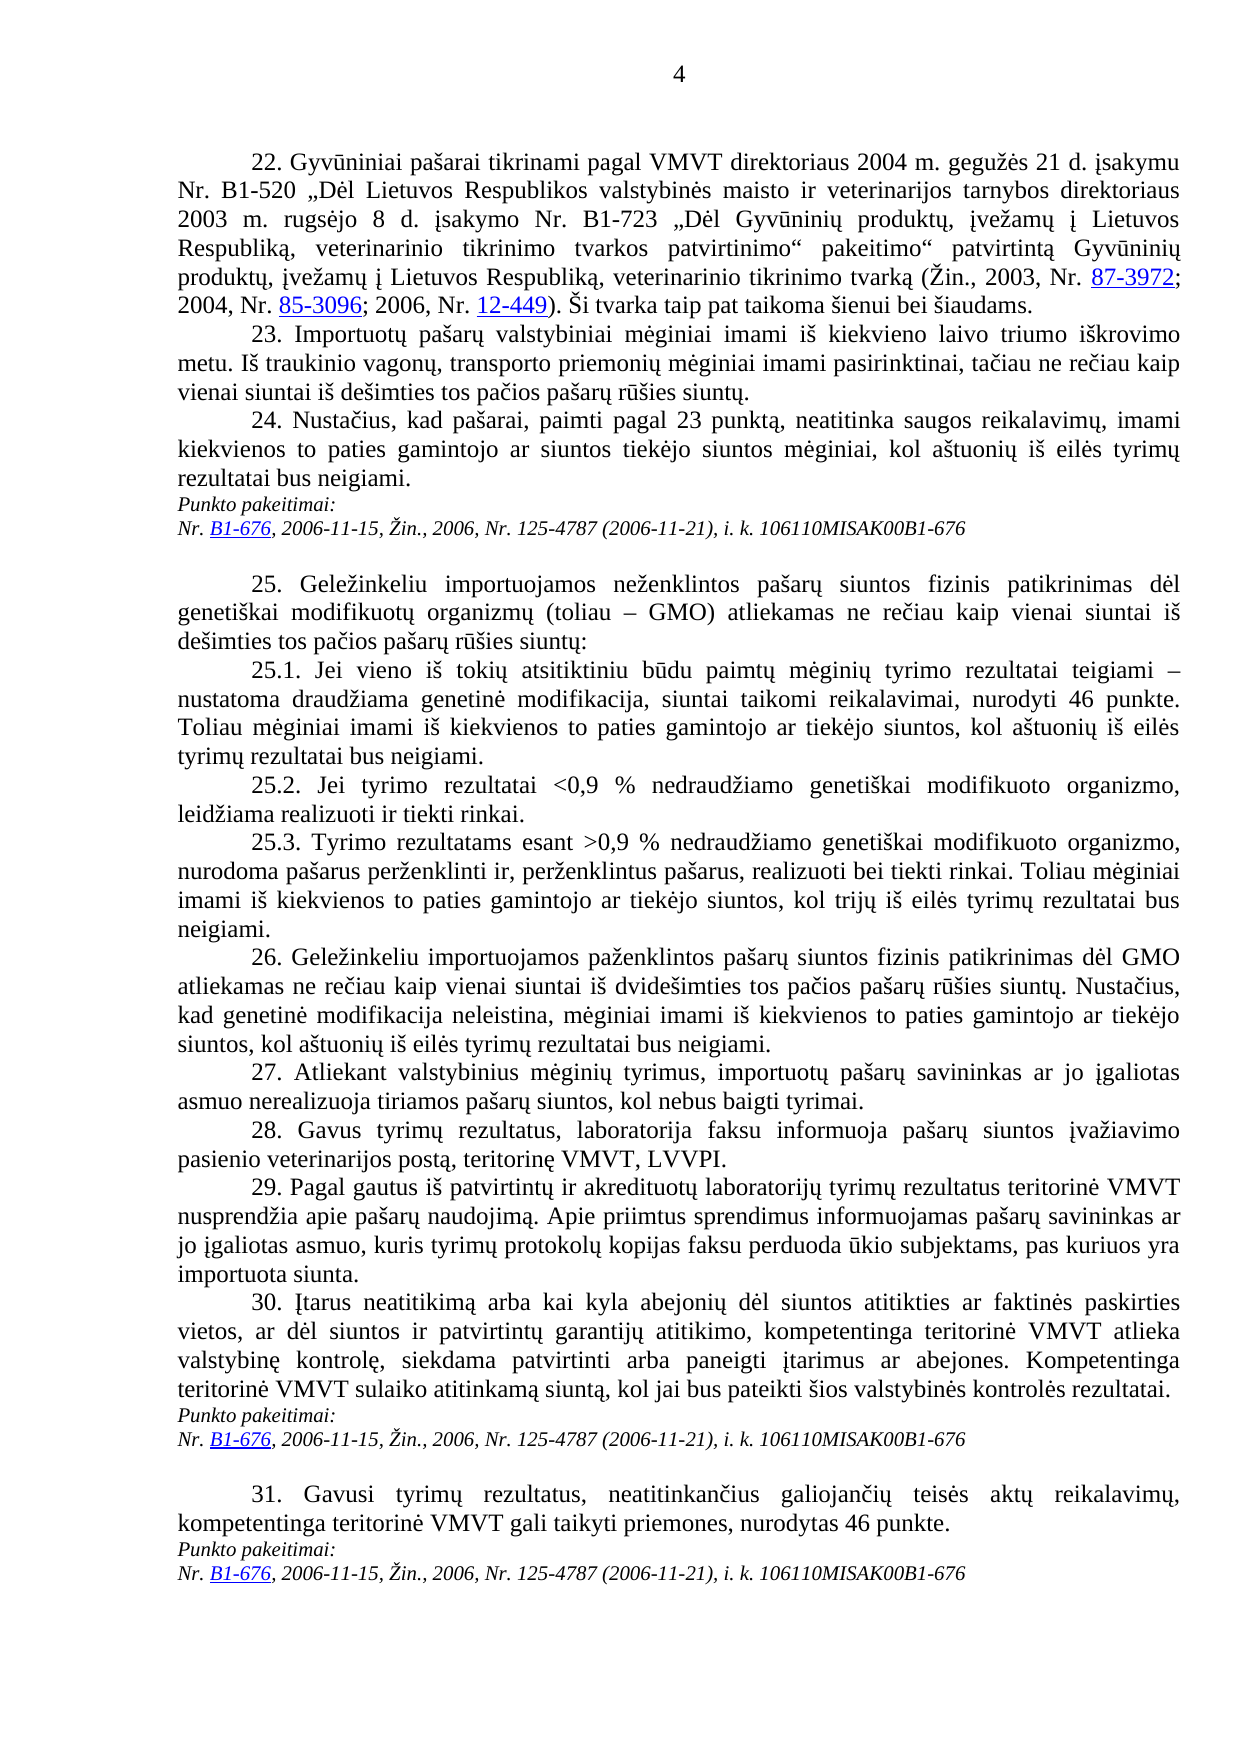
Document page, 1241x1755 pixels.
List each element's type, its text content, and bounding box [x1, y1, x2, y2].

text Punkto pakeitimai: [177, 1537, 1181, 1561]
text 27. Atliekant valstybinius mėginių tyrimus, importuotų pašarų savininkas ar jo įgaliotas asmuo nerealizuoja tiriamos pašarų siuntos, kol nebus baigti tyrimai. [177, 1057, 1181, 1115]
text 22. Gyvūniniai pašarai tikrinami pagal VMVT direktoriaus 2004 m. gegužės 21 d. įsakymu Nr. B1-520 „Dėl Lietuvos Respublikos valstybinės maisto ir veterinarijos tarnybos direktoriaus 2003 m. rugsėjo 8 d. įsakymo Nr. B1-723 „Dėl Gyvūninių produktų, įvežamų į Lietuvos Respubliką, veterinarinio tikrinimo tvarkos patvirtinimo“ pakeitimo“ patvirtintą Gyvūninių produktų, įvežamų į Lietuvos Respubliką, veterinarinio tikrinimo tvarką (Žin., 2003, Nr. 87-3972; 2004, Nr. 85-3096; 2006, Nr. 12-449). Ši tvarka taip pat taikoma šienui bei šiaudams. [177, 147, 1181, 319]
text 25.2. Jei tyrimo rezultatai <0,9 % nedraudžiamo genetiškai modifikuoto organizmo, leidžiama realizuoti ir tiekti rinkai. [177, 770, 1181, 827]
text 28. Gavus tyrimų rezultatus, laboratorija faksu informuoja pašarų siuntos įvažiavimo pasienio veterinarijos postą, teritorinę VMVT, LVVPI. [177, 1115, 1181, 1172]
text 26. Geležinkeliu importuojamos paženklintos pašarų siuntos fizinis patikrinimas dėl GMO atliekamas ne rečiau kaip vienai siuntai iš dvidešimties tos pačios pašarų rūšies siuntų. Nustačius, kad genetinė modifikacija neleistina, mėginiai imami iš kiekvienos to paties gamintojo ar tiekėjo siuntos, kol aštuonių iš eilės tyrimų rezultatai bus neigiami. [177, 942, 1181, 1057]
text 29. Pagal gautus iš patvirtintų ir akredituotų laboratorijų tyrimų rezultatus teritorinė VMVT nusprendžia apie pašarų naudojimą. Apie priimtus sprendimus informuojamas pašarų savininkas ar jo įgaliotas asmuo, kuris tyrimų protokolų kopijas faksu perduoda ūkio subjektams, pas kuriuos yra importuota siunta. [177, 1172, 1181, 1287]
text 25.3. Tyrimo rezultatams esant >0,9 % nedraudžiamo genetiškai modifikuoto organizmo, nurodoma pašarus perženklinti ir, perženklintus pašarus, realizuoti bei tiekti rinkai. Toliau mėginiai imami iš kiekvienos to paties gamintojo ar tiekėjo siuntos, kol trijų iš eilės tyrimų rezultatai bus neigiami. [177, 827, 1181, 942]
text Nr. B1-676, 2006-11-15, Žin., 2006, Nr. 125-4787 (2006-11-21), i. k. 106110MISAK00B1-676 [177, 1561, 1181, 1585]
text 25.1. Jei vieno iš tokių atsitiktiniu būdu paimtų mėginių tyrimo rezultatai teigiami – nustatoma draudžiama genetinė modifikacija, siuntai taikomi reikalavimai, nurodyti 46 punkte. Toliau mėginiai imami iš kiekvienos to paties gamintojo ar tiekėjo siuntos, kol aštuonių iš eilės tyrimų rezultatai bus neigiami. [177, 655, 1181, 770]
text 24. Nustačius, kad pašarai, paimti pagal 23 punktą, neatitinka saugos reikalavimų, imami kiekvienos to paties gamintojo ar siuntos tiekėjo siuntos mėginiai, kol aštuonių iš eilės tyrimų rezultatai bus neigiami. [177, 406, 1181, 492]
text Punkto pakeitimai: [177, 492, 1181, 516]
text Nr. B1-676, 2006-11-15, Žin., 2006, Nr. 125-4787 (2006-11-21), i. k. 106110MISAK00B1-676 [177, 516, 1181, 540]
text 25. Geležinkeliu importuojamos neženklintos pašarų siuntos fizinis patikrinimas dėl genetiškai modifikuotų organizmų (toliau – GMO) atliekamas ne rečiau kaip vienai siuntai iš dešimties tos pačios pašarų rūšies siuntų: [177, 569, 1181, 655]
text 30. Įtarus neatitikimą arba kai kyla abejonių dėl siuntos atitikties ar faktinės paskirties vietos, ar dėl siuntos ir patvirtintų garantijų atitikimo, kompetentinga teritorinė VMVT atlieka valstybinę kontrolę, siekdama patvirtinti arba paneigti įtarimus ar abejones. Kompetentinga teritorinė VMVT sulaiko atitinkamą siuntą, kol jai bus pateikti šios valstybinės kontrolės rezultatai. [177, 1287, 1181, 1402]
text 23. Importuotų pašarų valstybiniai mėginiai imami iš kiekvieno laivo triumo iškrovimo metu. Iš traukinio vagonų, transporto priemonių mėginiai imami pasirinktinai, tačiau ne rečiau kaip vienai siuntai iš dešimties tos pačios pašarų rūšies siuntų. [177, 319, 1181, 406]
text 31. Gavusi tyrimų rezultatus, neatitinkančius galiojančių teisės aktų reikalavimų, kompetentinga teritorinė VMVT gali taikyti priemones, nurodytas 46 punkte. [177, 1479, 1181, 1537]
text Nr. B1-676, 2006-11-15, Žin., 2006, Nr. 125-4787 (2006-11-21), i. k. 106110MISAK00B1-676 [177, 1427, 1181, 1451]
text Punkto pakeitimai: [177, 1402, 1181, 1427]
